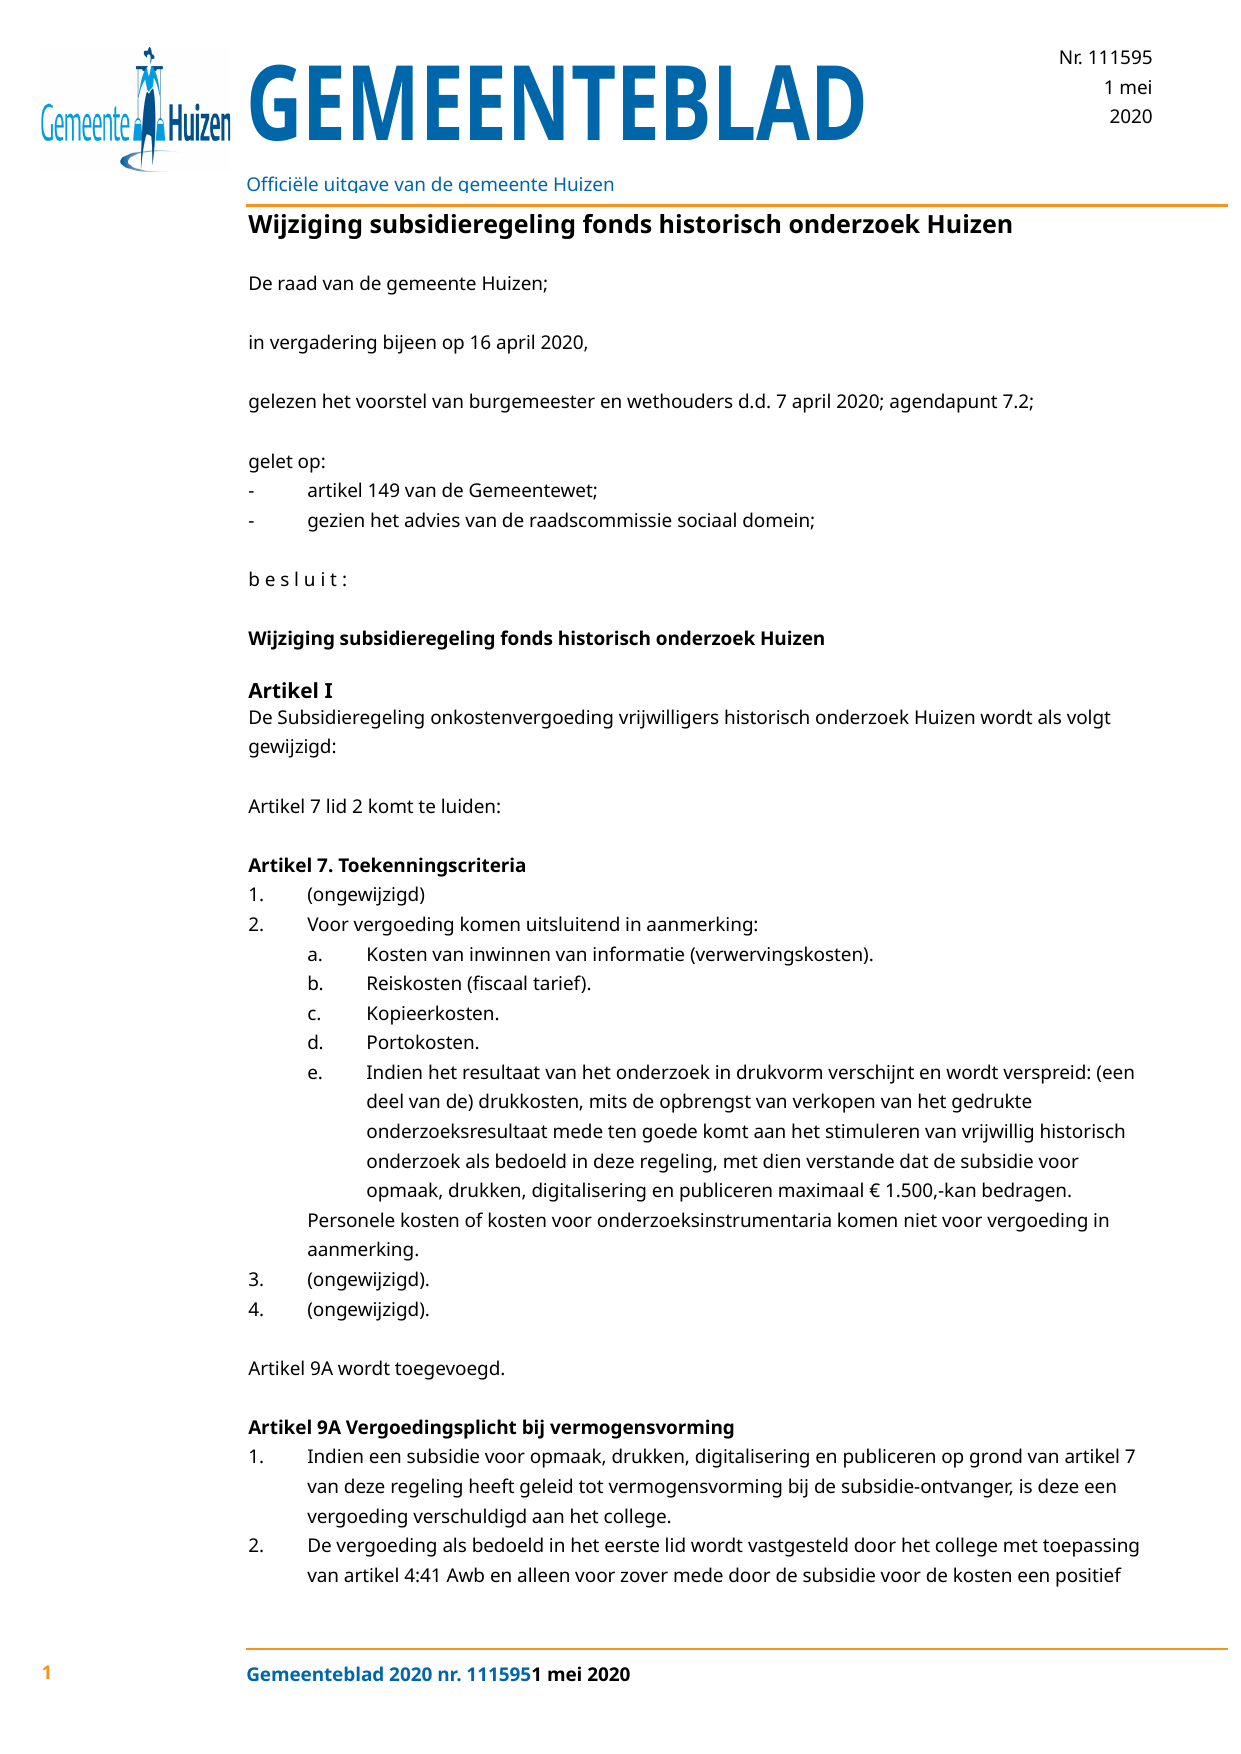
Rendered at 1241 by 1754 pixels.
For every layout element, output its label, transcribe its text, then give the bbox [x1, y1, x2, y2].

text gelet op: [248, 448, 1152, 473]
text Artikel 9A wordt toegevoegd. [248, 1355, 1152, 1381]
list Kopieerkosten. [307, 1000, 1152, 1026]
text Wijziging subsidieregeling fonds historisch onderzoek Huizen [248, 207, 1152, 241]
list (ongewijzigd) [248, 882, 1152, 907]
text gelezen het voorstel van burgemeester en wethouders d.d. 7 april 2020; agendapunt 7.2; [248, 389, 1152, 414]
text Artikel I [248, 676, 1152, 704]
list (ongewijzigd). [248, 1266, 1152, 1292]
text b e s l u i t : [248, 566, 1152, 592]
text Artikel 7. Toekenningscriteria [248, 852, 1152, 878]
text Artikel 7 lid 2 komt te luiden: [248, 793, 1152, 819]
picture [41, 47, 231, 172]
list (ongewijzigd). [248, 1296, 1152, 1322]
list artikel 149 van de Gemeentewet; [248, 477, 1152, 503]
list Reiskosten (fiscaal tarief). [307, 970, 1152, 996]
list Indien een subsidie voor opmaak, drukken, digitalisering en publiceren op grond van artikel 7 van deze regeling heeft geleid tot vermogensvorming bij de subsidie-ontvanger, is deze een vergoeding verschuldigd aan het college. [248, 1444, 1152, 1529]
list gezien het advies van de raadscommissie sociaal domein; [248, 507, 1152, 533]
list De vergoeding als bedoeld in het eerste lid wordt vastgesteld door het college met toepassing van artikel 4:41 Awb en alleen voor zover mede door de subsidie voor de kosten een positief [248, 1532, 1152, 1588]
text in vergadering bijeen op 16 april 2020, [248, 329, 1152, 355]
text De Subsidieregeling onkostenvergoeding vrijwilligers historisch onderzoek Huizen wordt als volgt gewijzigd: [248, 704, 1152, 759]
list Portokosten. [307, 1029, 1152, 1055]
list Indien het resultaat van het onderzoek in drukvorm verschijnt en wordt verspreid: (een deel van de) drukkosten, mits de opbrengst van verkopen van het gedrukte onderzoeksresultaat mede ten goede komt aan het stimuleren van vrijwillig historisch onderzoek als bedoeld in deze regeling, met dien verstande dat de subsidie voor opmaak, drukken, digitalisering en publiceren maximaal € 1.500,-kan bedragen. [307, 1059, 1152, 1203]
text Artikel 9A Vergoedingsplicht bij vermogensvorming [248, 1414, 1152, 1440]
text Wijziging subsidieregeling fonds historisch onderzoek Huizen [248, 625, 1152, 651]
list Personele kosten of kosten voor onderzoeksinstrumentaria komen niet voor vergoeding in aanmerking. [248, 1207, 1152, 1262]
text De raad van de gemeente Huizen; [248, 270, 1152, 296]
list Kosten van inwinnen van informatie (verwervingskosten). [307, 941, 1152, 967]
list Voor vergoeding komen uitsluitend in aanmerking: [248, 911, 1152, 937]
